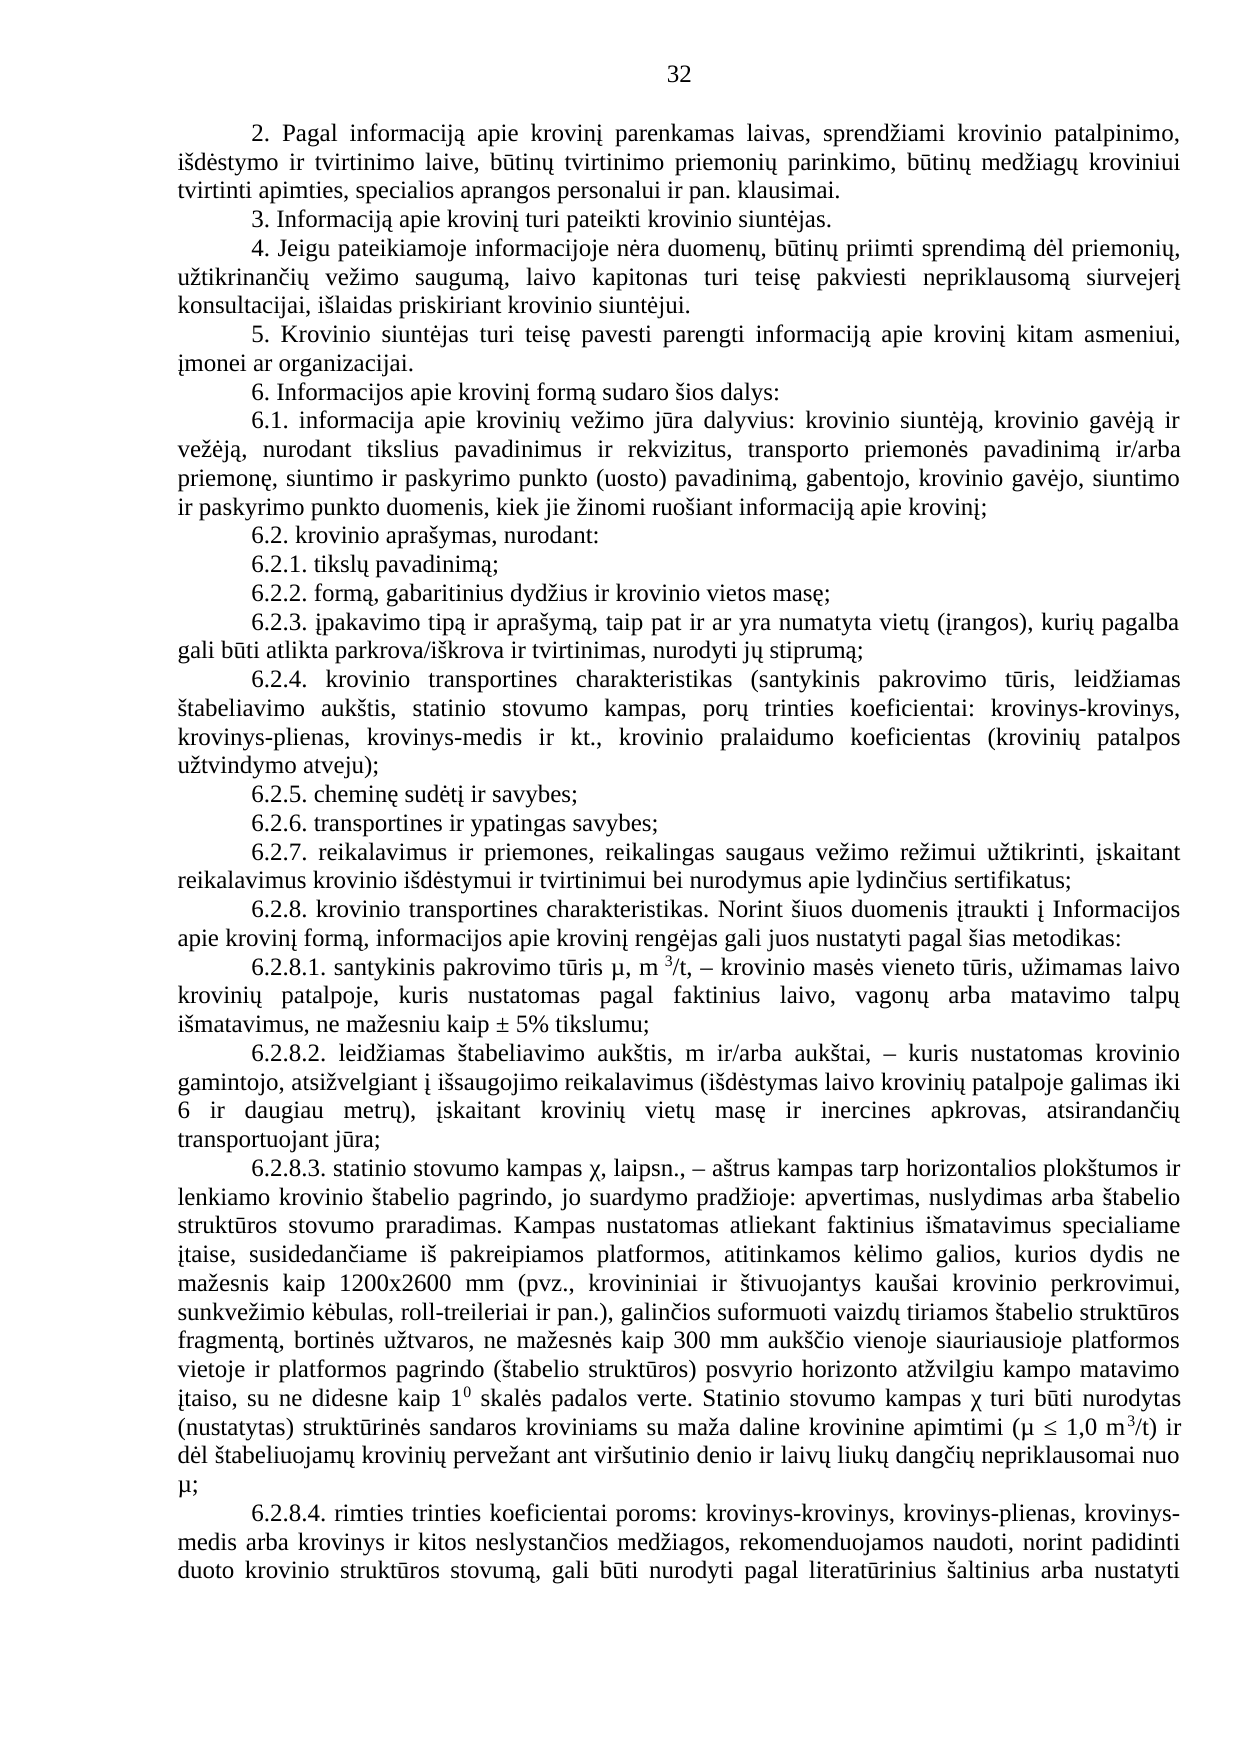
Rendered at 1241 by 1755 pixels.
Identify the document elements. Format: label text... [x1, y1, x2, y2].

text 6.2.6. transportines ir ypatingas savybes; [177, 808, 1181, 837]
text 6.2.8. krovinio transportines charakteristikas. Norint šiuos duomenis įtraukti į Informacijos apie krovinį formą, informacijos apie krovinį rengėjas gali juos nustatyti pagal šias metodikas: [177, 894, 1181, 952]
text 6.2. krovinio aprašymas, nurodant: [177, 521, 1181, 549]
text 6.2.1. tikslų pavadinimą; [177, 549, 1181, 578]
text 6.2.8.3. statinio stovumo kampas χ, laipsn., – aštrus kampas tarp horizontalios plokštumos ir lenkiamo krovinio štabelio pagrindo, jo suardymo pradžioje: apvertimas, nuslydimas arba štabelio struktūros stovumo praradimas. Kampas nustatomas atliekant faktinius išmatavimus specialiame įtaise, susidedančiame iš pakreipiamos platformos, atitinkamos kėlimo galios, kurios dydis ne mažesnis kaip 1200x2600 mm (pvz., krovininiai ir štivuojantys kaušai krovinio perkrovimui, sunkvežimio kėbulas, roll-treileriai ir pan.), galinčios suformuoti vaizdų tiriamos štabelio struktūros fragmentą, bortinės užtvaros, ne mažesnės kaip 300 mm aukščio vienoje siauriausioje platformos vietoje ir platformos pagrindo (štabelio struktūros) posvyrio horizonto atžvilgiu kampo matavimo įtaiso, su ne didesne kaip 10 skalės padalos verte. Statinio stovumo kampas χ turi būti nurodytas (nustatytas) struktūrinės sandaros kroviniams su maža daline krovinine apimtimi (µ ≤ 1,0 m3/t) ir dėl štabeliuojamų krovinių pervežant ant viršutinio denio ir laivų liukų dangčių nepriklausomai nuo µ; [177, 1153, 1181, 1498]
text 6.2.2. formą, gabaritinius dydžius ir krovinio vietos masę; [177, 578, 1181, 607]
text 4. Jeigu pateikiamoje informacijoje nėra duomenų, būtinų priimti sprendimą dėl priemonių, užtikrinančių vežimo saugumą, laivo kapitonas turi teisę pakviesti nepriklausomą siurvejerį konsultacijai, išlaidas priskiriant krovinio siuntėjui. [177, 233, 1181, 319]
text 2. Pagal informaciją apie krovinį parenkamas laivas, sprendžiami krovinio patalpinimo, išdėstymo ir tvirtinimo laive, būtinų tvirtinimo priemonių parinkimo, būtinų medžiagų kroviniui tvirtinti apimties, specialios aprangos personalui ir pan. klausimai. [177, 118, 1181, 204]
text 6. Informacijos apie krovinį formą sudaro šios dalys: [177, 377, 1181, 406]
text 6.2.7. reikalavimus ir priemones, reikalingas saugaus vežimo režimui užtikrinti, įskaitant reikalavimus krovinio išdėstymui ir tvirtinimui bei nurodymus apie lydinčius sertifikatus; [177, 837, 1181, 894]
text 6.2.8.4. rimties trinties koeficientai poroms: krovinys-krovinys, krovinys-plienas, krovinys-medis arba krovinys ir kitos neslystančios medžiagos, rekomenduojamos naudoti, norint padidinti duoto krovinio struktūros stovumą, gali būti nurodyti pagal literatūrinius šaltinius arba nustatyti [177, 1498, 1181, 1584]
text 6.2.8.1. santykinis pakrovimo tūris µ, m 3/t, – krovinio masės vieneto tūris, užimamas laivo krovinių patalpoje, kuris nustatomas pagal faktinius laivo, vagonų arba matavimo talpų išmatavimus, ne mažesniu kaip ± 5% tikslumu; [177, 952, 1181, 1038]
text 3. Informaciją apie krovinį turi pateikti krovinio siuntėjas. [177, 204, 1181, 233]
text 5. Krovinio siuntėjas turi teisę pavesti parengti informaciją apie krovinį kitam asmeniui, įmonei ar organizacijai. [177, 319, 1181, 377]
text 6.2.3. įpakavimo tipą ir aprašymą, taip pat ir ar yra numatyta vietų (įrangos), kurių pagalba gali būti atlikta parkrova/iškrova ir tvirtinimas, nurodyti jų stiprumą; [177, 607, 1181, 664]
text 6.2.5. cheminę sudėtį ir savybes; [177, 779, 1181, 808]
text 6.2.4. krovinio transportines charakteristikas (santykinis pakrovimo tūris, leidžiamas štabeliavimo aukštis, statinio stovumo kampas, porų trinties koeficientai: krovinys-krovinys, krovinys-plienas, krovinys-medis ir kt., krovinio pralaidumo koeficientas (krovinių patalpos užtvindymo atveju); [177, 664, 1181, 779]
text 6.1. informacija apie krovinių vežimo jūra dalyvius: krovinio siuntėją, krovinio gavėją ir vežėją, nurodant tikslius pavadinimus ir rekvizitus, transporto priemonės pavadinimą ir/arba priemonę, siuntimo ir paskyrimo punkto (uosto) pavadinimą, gabentojo, krovinio gavėjo, siuntimo ir paskyrimo punkto duomenis, kiek jie žinomi ruošiant informaciją apie krovinį; [177, 406, 1181, 521]
text 6.2.8.2. leidžiamas štabeliavimo aukštis, m ir/arba aukštai, – kuris nustatomas krovinio gamintojo, atsižvelgiant į išsaugojimo reikalavimus (išdėstymas laivo krovinių patalpoje galimas iki 6 ir daugiau metrų), įskaitant krovinių vietų masę ir inercines apkrovas, atsirandančių transportuojant jūra; [177, 1038, 1181, 1153]
